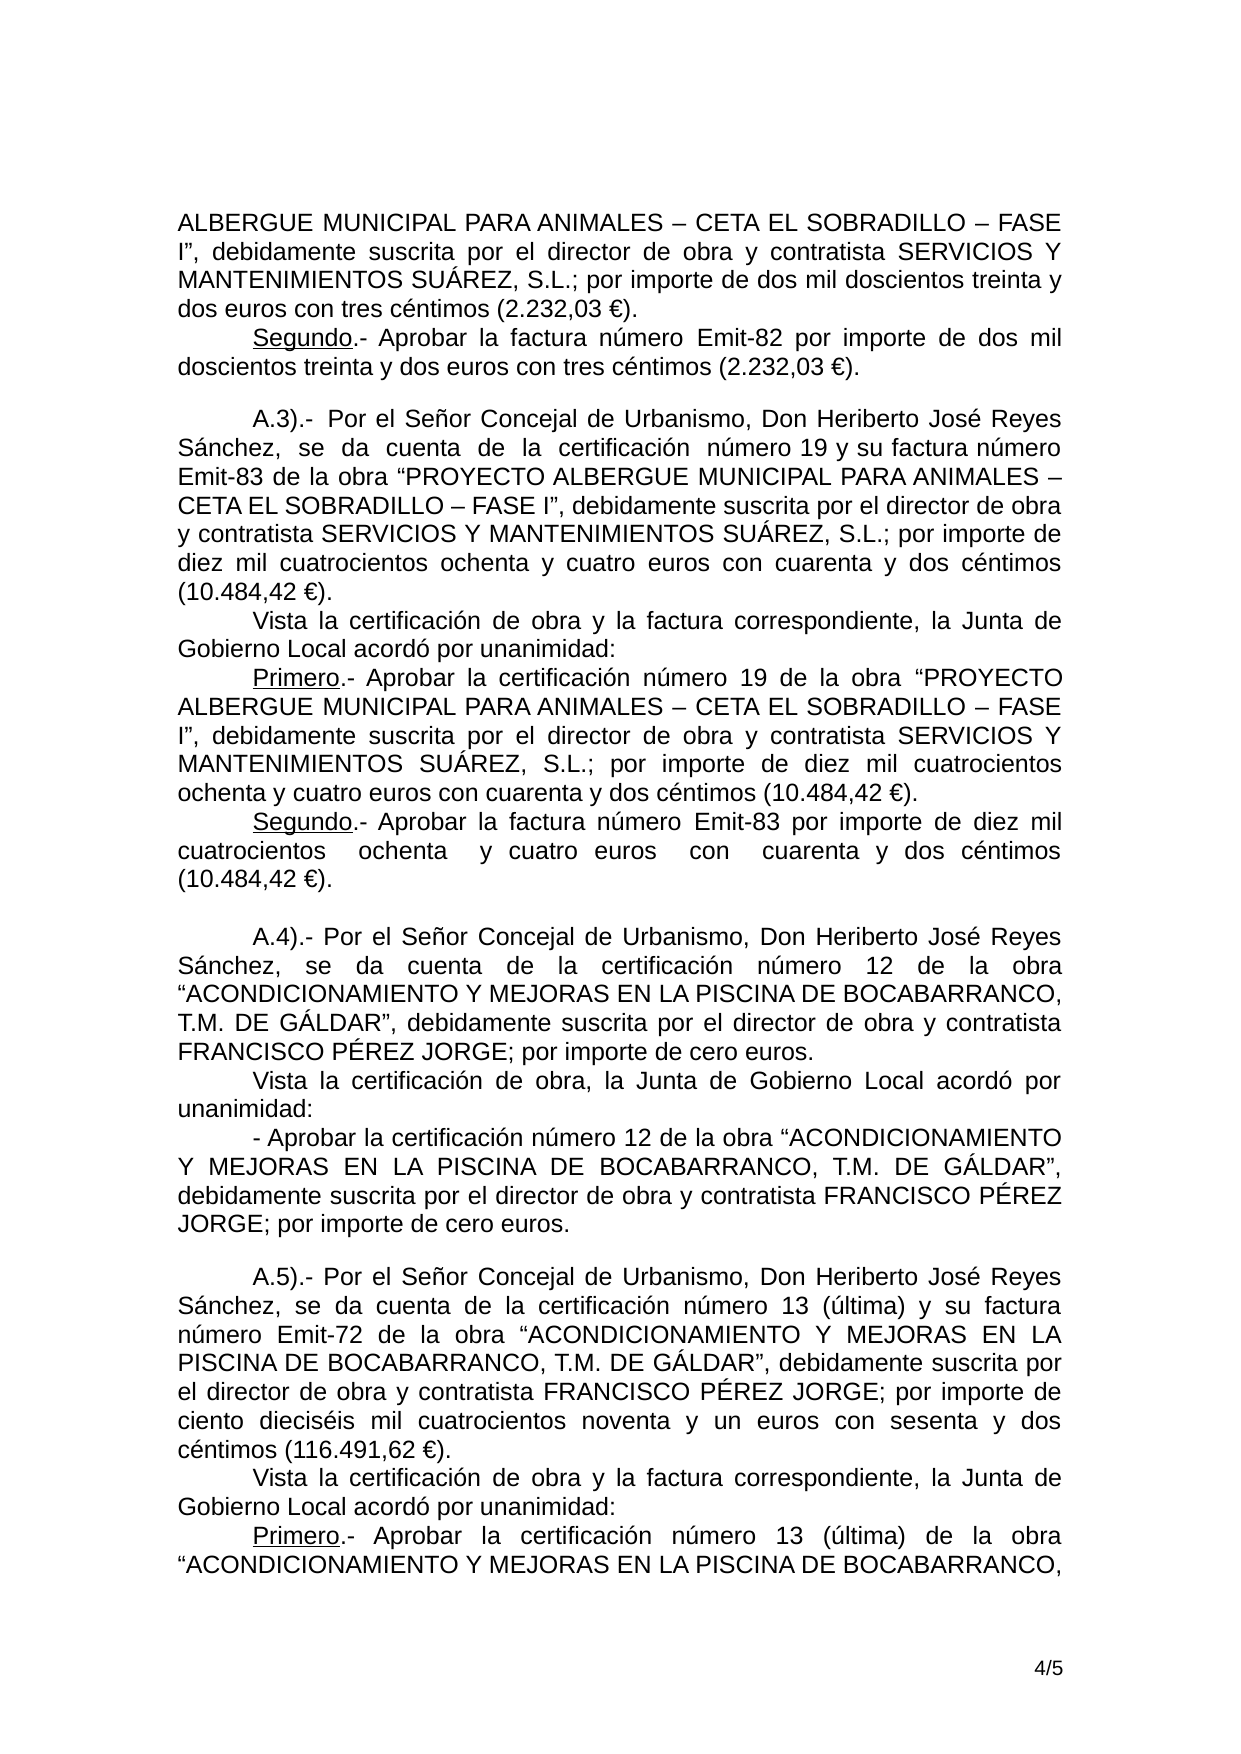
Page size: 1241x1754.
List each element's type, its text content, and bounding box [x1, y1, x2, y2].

text - Aprobar la certificación número 12 de la obra “ACONDICIONAMIENTO Y MEJORAS EN LA PISCINA DE BOCABARRANCO, T.M. DE GÁLDAR”, debidamente suscrita por el director de obra y contratista FRANCISCO PÉREZ JORGE; por importe de cero euros. [177, 1123, 1063, 1238]
text Vista la certificación de obra, la Junta de Gobierno Local acordó por unanimidad: [177, 1066, 1063, 1123]
text Primero.- Aprobar la certificación número 19 de la obra “PROYECTO ALBERGUE MUNICIPAL PARA ANIMALES – CETA EL SOBRADILLO – FASE I”, debidamente suscrita por el director de obra y contratista SERVICIOS Y MANTENIMIENTOS SUÁREZ, S.L.; por importe de diez mil cuatrocientos ochenta y cuatro euros con cuarenta y dos céntimos (10.484,42 €). [177, 663, 1063, 807]
text A.4).- Por el Señor Concejal de Urbanismo, Don Heriberto José Reyes Sánchez, se da cuenta de la certificación número 12 de la obra “ACONDICIONAMIENTO Y MEJORAS EN LA PISCINA DE BOCABARRANCO, T.M. DE GÁLDAR”, debidamente suscrita por el director de obra y contratista FRANCISCO PÉREZ JORGE; por importe de cero euros. [177, 922, 1063, 1066]
text Segundo.- Aprobar la factura número Emit-82 por importe de dos mil doscientos treinta y dos euros con tres céntimos (2.232,03 €). [177, 323, 1063, 380]
text A.5).- Por el Señor Concejal de Urbanismo, Don Heriberto José Reyes Sánchez, se da cuenta de la certificación número 13 (última) y su factura número Emit-72 de la obra “ACONDICIONAMIENTO Y MEJORAS EN LA PISCINA DE BOCABARRANCO, T.M. DE GÁLDAR”, debidamente suscrita por el director de obra y contratista FRANCISCO PÉREZ JORGE; por importe de ciento dieciséis mil cuatrocientos noventa y un euros con sesenta y dos céntimos (116.491,62 €). [177, 1262, 1063, 1463]
text Vista la certificación de obra y la factura correspondiente, la Junta de Gobierno Local acordó por unanimidad: [177, 606, 1063, 663]
text Vista la certificación de obra y la factura correspondiente, la Junta de Gobierno Local acordó por unanimidad: [177, 1463, 1063, 1521]
text Segundo.- Aprobar la factura número Emit-83 por importe de diez mil cuatrocientos ochenta y cuatro euros con cuarenta y dos céntimos (10.484,42 €). [177, 807, 1063, 893]
text Primero.- Aprobar la certificación número 13 (última) de la obra “ACONDICIONAMIENTO Y MEJORAS EN LA PISCINA DE BOCABARRANCO, [177, 1521, 1063, 1578]
text ALBERGUE MUNICIPAL PARA ANIMALES – CETA EL SOBRADILLO – FASE I”, debidamente suscrita por el director de obra y contratista SERVICIOS Y MANTENIMIENTOS SUÁREZ, S.L.; por importe de dos mil doscientos treinta y dos euros con tres céntimos (2.232,03 €). [177, 208, 1063, 323]
text A.3).- Por el Señor Concejal de Urbanismo, Don Heriberto José Reyes Sánchez, se da cuenta de la certificación número 19 y su factura número Emit-83 de la obra “PROYECTO ALBERGUE MUNICIPAL PARA ANIMALES – CETA EL SOBRADILLO – FASE I”, debidamente suscrita por el director de obra y contratista SERVICIOS Y MANTENIMIENTOS SUÁREZ, S.L.; por importe de diez mil cuatrocientos ochenta y cuatro euros con cuarenta y dos céntimos (10.484,42 €). [177, 404, 1063, 606]
